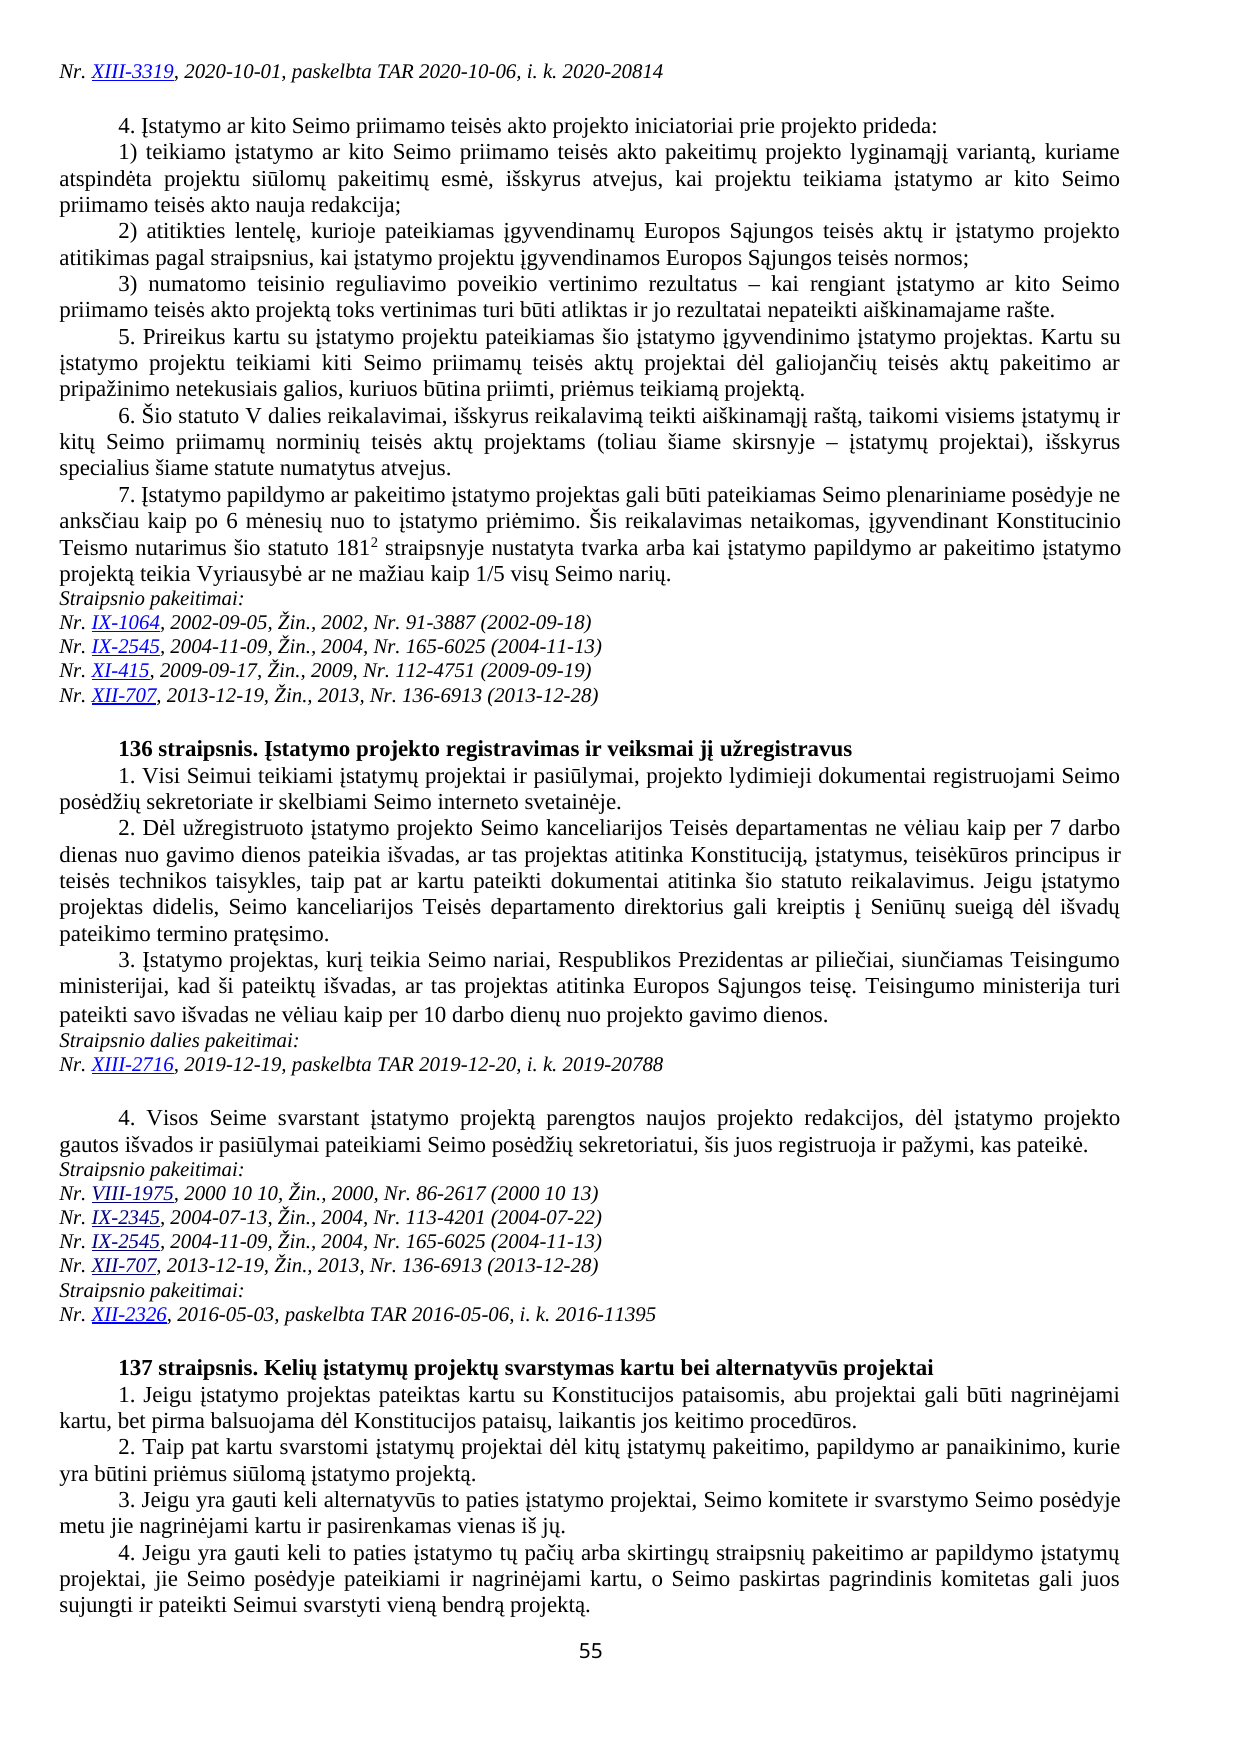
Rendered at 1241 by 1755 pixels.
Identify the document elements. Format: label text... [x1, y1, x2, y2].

text 4. Įstatymo ar kito Seimo priimamo teisės akto projekto iniciatoriai prie projekto prideda: [59, 112, 1122, 138]
text Straipsnio pakeitimai: [59, 586, 1122, 610]
text 1. Jeigu įstatymo projektas pateiktas kartu su Konstitucijos pataisomis, abu projektai gali būti nagrinėjami kartu, bet pirma balsuojama dėl Konstitucijos pataisų, laikantis jos keitimo procedūros. [59, 1381, 1122, 1433]
text Nr. IX-2345, 2004-07-13, Žin., 2004, Nr. 113-4201 (2004-07-22) [59, 1205, 1122, 1229]
text Straipsnio pakeitimai: [59, 1157, 1122, 1181]
text 5. Prireikus kartu su įstatymo projektu pateikiamas šio įstatymo įgyvendinimo įstatymo projektas. Kartu su įstatymo projektu teikiami kiti Seimo priimamų teisės aktų projektai dėl galiojančių teisės aktų pakeitimo ar pripažinimo netekusiais galios, kuriuos būtina priimti, priėmus teikiamą projektą. [59, 323, 1122, 402]
text Nr. VIII-1975, 2000 10 10, Žin., 2000, Nr. 86-2617 (2000 10 13) [59, 1181, 1122, 1205]
text 1) teikiamo įstatymo ar kito Seimo priimamo teisės akto pakeitimų projekto lyginamąjį variantą, kuriame atspindėta projektu siūlomų pakeitimų esmė, išskyrus atvejus, kai projektu teikiama įstatymo ar kito Seimo priimamo teisės akto nauja redakcija; [59, 138, 1122, 217]
text Nr. IX-2545, 2004-11-09, Žin., 2004, Nr. 165-6025 (2004-11-13) [59, 1229, 1122, 1253]
text 7. Įstatymo papildymo ar pakeitimo įstatymo projektas gali būti pateikiamas Seimo plenariniame posėdyje ne anksčiau kaip po 6 mėnesių nuo to įstatymo priėmimo. Šis reikalavimas netaikomas, įgyvendinant Konstitucinio Teismo nutarimus šio statuto 1812 straipsnyje nustatyta tvarka arba kai įstatymo papildymo ar pakeitimo įstatymo projektą teikia Vyriausybė ar ne mažiau kaip 1/5 visų Seimo narių. [59, 481, 1122, 586]
text 3) numatomo teisinio reguliavimo poveikio vertinimo rezultatus – kai rengiant įstatymo ar kito Seimo priimamo teisės akto projektą toks vertinimas turi būti atliktas ir jo rezultatai nepateikti aiškinamajame rašte. [59, 270, 1122, 323]
text 137 straipsnis. Kelių įstatymų projektų svarstymas kartu bei alternatyvūs projektai [118, 1354, 1122, 1381]
text 1. Visi Seimui teikiami įstatymų projektai ir pasiūlymai, projekto lydimieji dokumentai registruojami Seimo posėdžių sekretoriate ir skelbiami Seimo interneto svetainėje. [59, 762, 1122, 814]
text 2) atitikties lentelę, kurioje pateikiamas įgyvendinamų Europos Sąjungos teisės aktų ir įstatymo projekto atitikimas pagal straipsnius, kai įstatymo projektu įgyvendinamos Europos Sąjungos teisės normos; [59, 217, 1122, 270]
text Nr. XI-415, 2009-09-17, Žin., 2009, Nr. 112-4751 (2009-09-19) [59, 658, 1122, 682]
text 4. Visos Seime svarstant įstatymo projektą parengtos naujos projekto redakcijos, dėl įstatymo projekto gautos išvados ir pasiūlymai pateikiami Seimo posėdžių sekretoriatui, šis juos registruoja ir pažymi, kas pateikė. [59, 1104, 1122, 1157]
text 3. Jeigu yra gauti keli alternatyvūs to paties įstatymo projektai, Seimo komitete ir svarstymo Seimo posėdyje metu jie nagrinėjami kartu ir pasirenkamas vienas iš jų. [59, 1486, 1122, 1539]
text Nr. XIII-3319, 2020-10-01, paskelbta TAR 2020-10-06, i. k. 2020-20814 [59, 59, 1122, 83]
text Nr. XII-707, 2013-12-19, Žin., 2013, Nr. 136-6913 (2013-12-28) [59, 1253, 1122, 1277]
text 2. Taip pat kartu svarstomi įstatymų projektai dėl kitų įstatymų pakeitimo, papildymo ar panaikinimo, kurie yra būtini priėmus siūlomą įstatymo projektą. [59, 1433, 1122, 1486]
text Straipsnio pakeitimai: [59, 1277, 1122, 1302]
text Nr. IX-1064, 2002-09-05, Žin., 2002, Nr. 91-3887 (2002-09-18) [59, 610, 1122, 634]
text 2. Dėl užregistruoto įstatymo projekto Seimo kanceliarijos Teisės departamentas ne vėliau kaip per 7 darbo dienas nuo gavimo dienos pateikia išvadas, ar tas projektas atitinka Konstituciją, įstatymus, teisėkūros principus ir teisės technikos taisykles, taip pat ar kartu pateikti dokumentai atitinka šio statuto reikalavimus. Jeigu įstatymo projektas didelis, Seimo kanceliarijos Teisės departamento direktorius gali kreiptis į Seniūnų sueigą dėl išvadų pateikimo termino pratęsimo. [59, 814, 1122, 946]
text 6. Šio statuto V dalies reikalavimai, išskyrus reikalavimą teikti aiškinamąjį raštą, taikomi visiems įstatymų ir kitų Seimo priimamų norminių teisės aktų projektams (toliau šiame skirsnyje – įstatymų projektai), išskyrus specialius šiame statute numatytus atvejus. [59, 402, 1122, 481]
text 3. Įstatymo projektas, kurį teikia Seimo nariai, Respublikos Prezidentas ar piliečiai, siunčiamas Teisingumo ministerijai, kad ši pateiktų išvadas, ar tas projektas atitinka Europos Sąjungos teisę. Teisingumo ministerija turi pateikti savo išvadas ne vėliau kaip per 10 darbo dienų nuo projekto gavimo dienos. [59, 946, 1122, 1028]
text Nr. XII-707, 2013-12-19, Žin., 2013, Nr. 136-6913 (2013-12-28) [59, 682, 1122, 707]
text Nr. XIII-2716, 2019-12-19, paskelbta TAR 2019-12-20, i. k. 2019-20788 [59, 1052, 1122, 1076]
text Nr. XII-2326, 2016-05-03, paskelbta TAR 2016-05-06, i. k. 2016-11395 [59, 1302, 1122, 1326]
text Nr. IX-2545, 2004-11-09, Žin., 2004, Nr. 165-6025 (2004-11-13) [59, 634, 1122, 658]
text 4. Jeigu yra gauti keli to paties įstatymo tų pačių arba skirtingų straipsnių pakeitimo ar papildymo įstatymų projektai, jie Seimo posėdyje pateikiami ir nagrinėjami kartu, o Seimo paskirtas pagrindinis komitetas gali juos sujungti ir pateikti Seimui svarstyti vieną bendrą projektą. [59, 1539, 1122, 1618]
text Straipsnio dalies pakeitimai: [59, 1028, 1122, 1052]
text 136 straipsnis. Įstatymo projekto registravimas ir veiksmai jį užregistravus [59, 735, 1122, 762]
